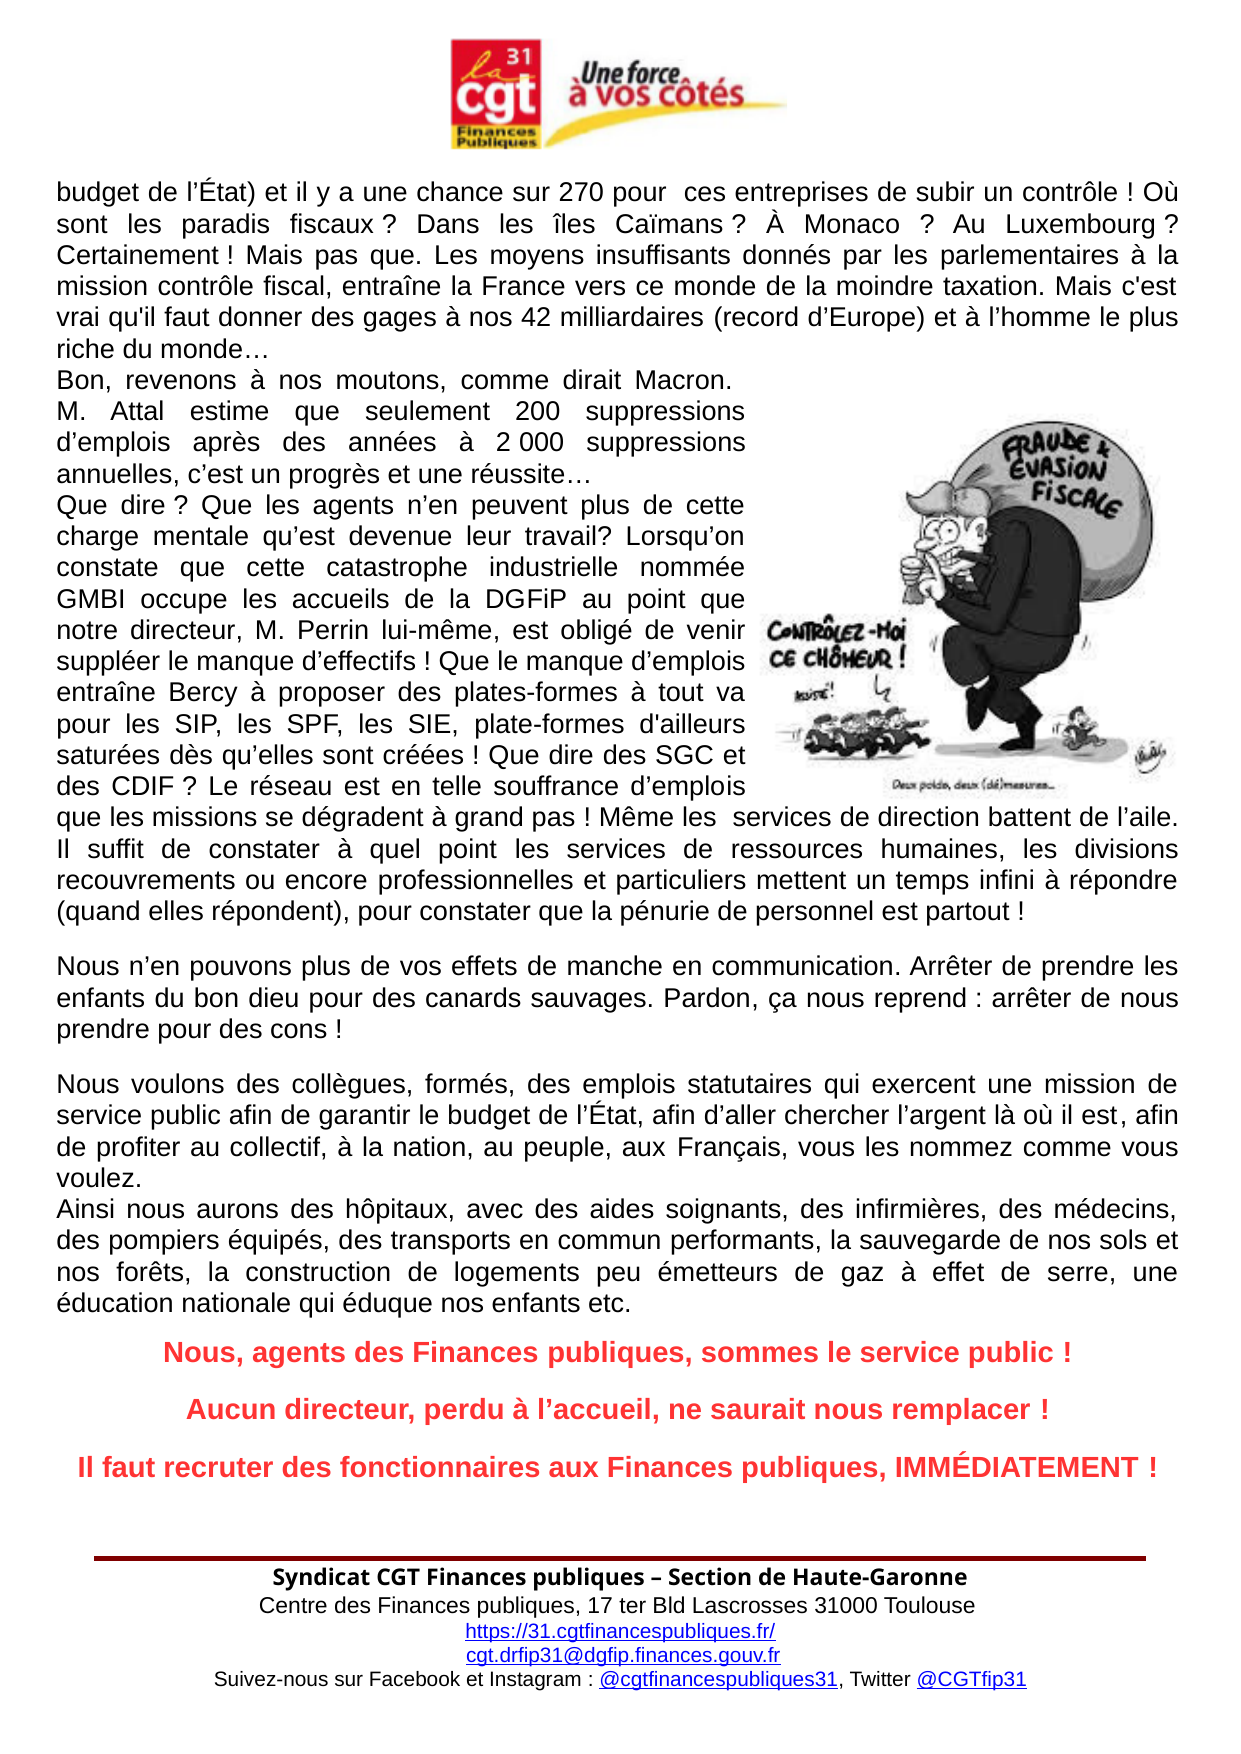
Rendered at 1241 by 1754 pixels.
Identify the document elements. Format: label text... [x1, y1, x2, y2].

text Suivez-nous sur Facebook et Instagram : @cgtfinancespubliques31, Twitter @CGTfip31 [94, 1667, 1146, 1691]
text Aucun directeur, perdu à l’accueil, ne saurait nous remplacer ! [56, 1392, 1179, 1426]
text https://31.cgtfinancespubliques.fr/ [94, 1619, 1146, 1643]
picture [745, 369, 1178, 801]
picture [448, 36, 788, 154]
text Il faut recruter des fonctionnaires aux Finances publiques, IMMÉDIATEMENT ! [56, 1450, 1179, 1483]
text Que dire ? Que les agents n’en peuvent plus de cette charge mentale qu’est devenue leur travail? Lorsqu’on constate que cette catastrophe industrielle nommée GMBI occupe les accueils de la DGFiP au point que notre directeur, M. Perrin lui-même, est obligé de venir suppléer le manque d’effectifs ! Que le manque d’emplois entraîne Bercy à proposer des plates-formes à tout va pour les SIP, les SPF, les SIE, plate-formes d'ailleurs saturées dès qu’elles sont créées ! Que dire des SGC et des CDIF ? Le réseau est en telle souffrance d’emplois que les missions se dégradent à grand pas ! Même les services de direction battent de l’aile. Il suffit de constater à quel point les services de ressources humaines, les divisions recouvrements ou encore professionnelles et particuliers mettent un temps infini à répondre (quand elles répondent), pour constater que la pénurie de personnel est partout ! [56, 489, 1179, 926]
text Bon, revenons à nos moutons, comme dirait Macron. M. Attal estime que seulement 200 suppressions d’emplois après des années à 2 000 suppressions annuelles, c’est un progrès et une réussite… [56, 364, 1179, 489]
text Centre des Finances publiques, 17 ter Bld Lascrosses 31000 Toulouse [94, 1592, 1146, 1619]
text Nous voulons des collègues, formés, des emplois statutaires qui exercent une mission de service public afin de garantir le budget de l’État, afin d’aller chercher l’argent là où il est, afin de profiter au collectif, à la nation, au peuple, aux Français, vous les nommez comme vous voulez. [56, 1068, 1179, 1193]
text Ainsi nous aurons des hôpitaux, avec des aides soignants, des infirmières, des médecins, des pompiers équipés, des transports en commun performants, la sauvegarde de nos sols et nos forêts, la construction de logements peu émetteurs de gaz à effet de serre, une éducation nationale qui éduque nos enfants etc. [56, 1193, 1179, 1318]
text Nous, agents des Finances publiques, sommes le service public ! [56, 1335, 1179, 1368]
text cgt.drfip31@dgfip.finances.gouv.fr [94, 1643, 1146, 1667]
text Syndicat CGT Finances publiques – Section de Haute-Garonne [94, 1561, 1146, 1592]
text Nous n’en pouvons plus de vos effets de manche en communication. Arrêter de prendre les enfants du bon dieu pour des canards sauvages. Pardon, ça nous reprend : arrêter de nous prendre pour des cons ! [56, 950, 1179, 1044]
text budget de l’État) et il y a une chance sur 270 pour ces entreprises de subir un contrôle ! Où sont les paradis fiscaux ? Dans les îles Caïmans ? À Monaco ? Au Luxembourg ? Certainement ! Mais pas que. Les moyens insuffisants donnés par les parlementaires à la mission contrôle fiscal, entraîne la France vers ce monde de la moindre taxation. Mais c'est vrai qu'il faut donner des gages à nos 42 milliardaires (record d’Europe) et à l’homme le plus riche du monde… [56, 176, 1179, 364]
